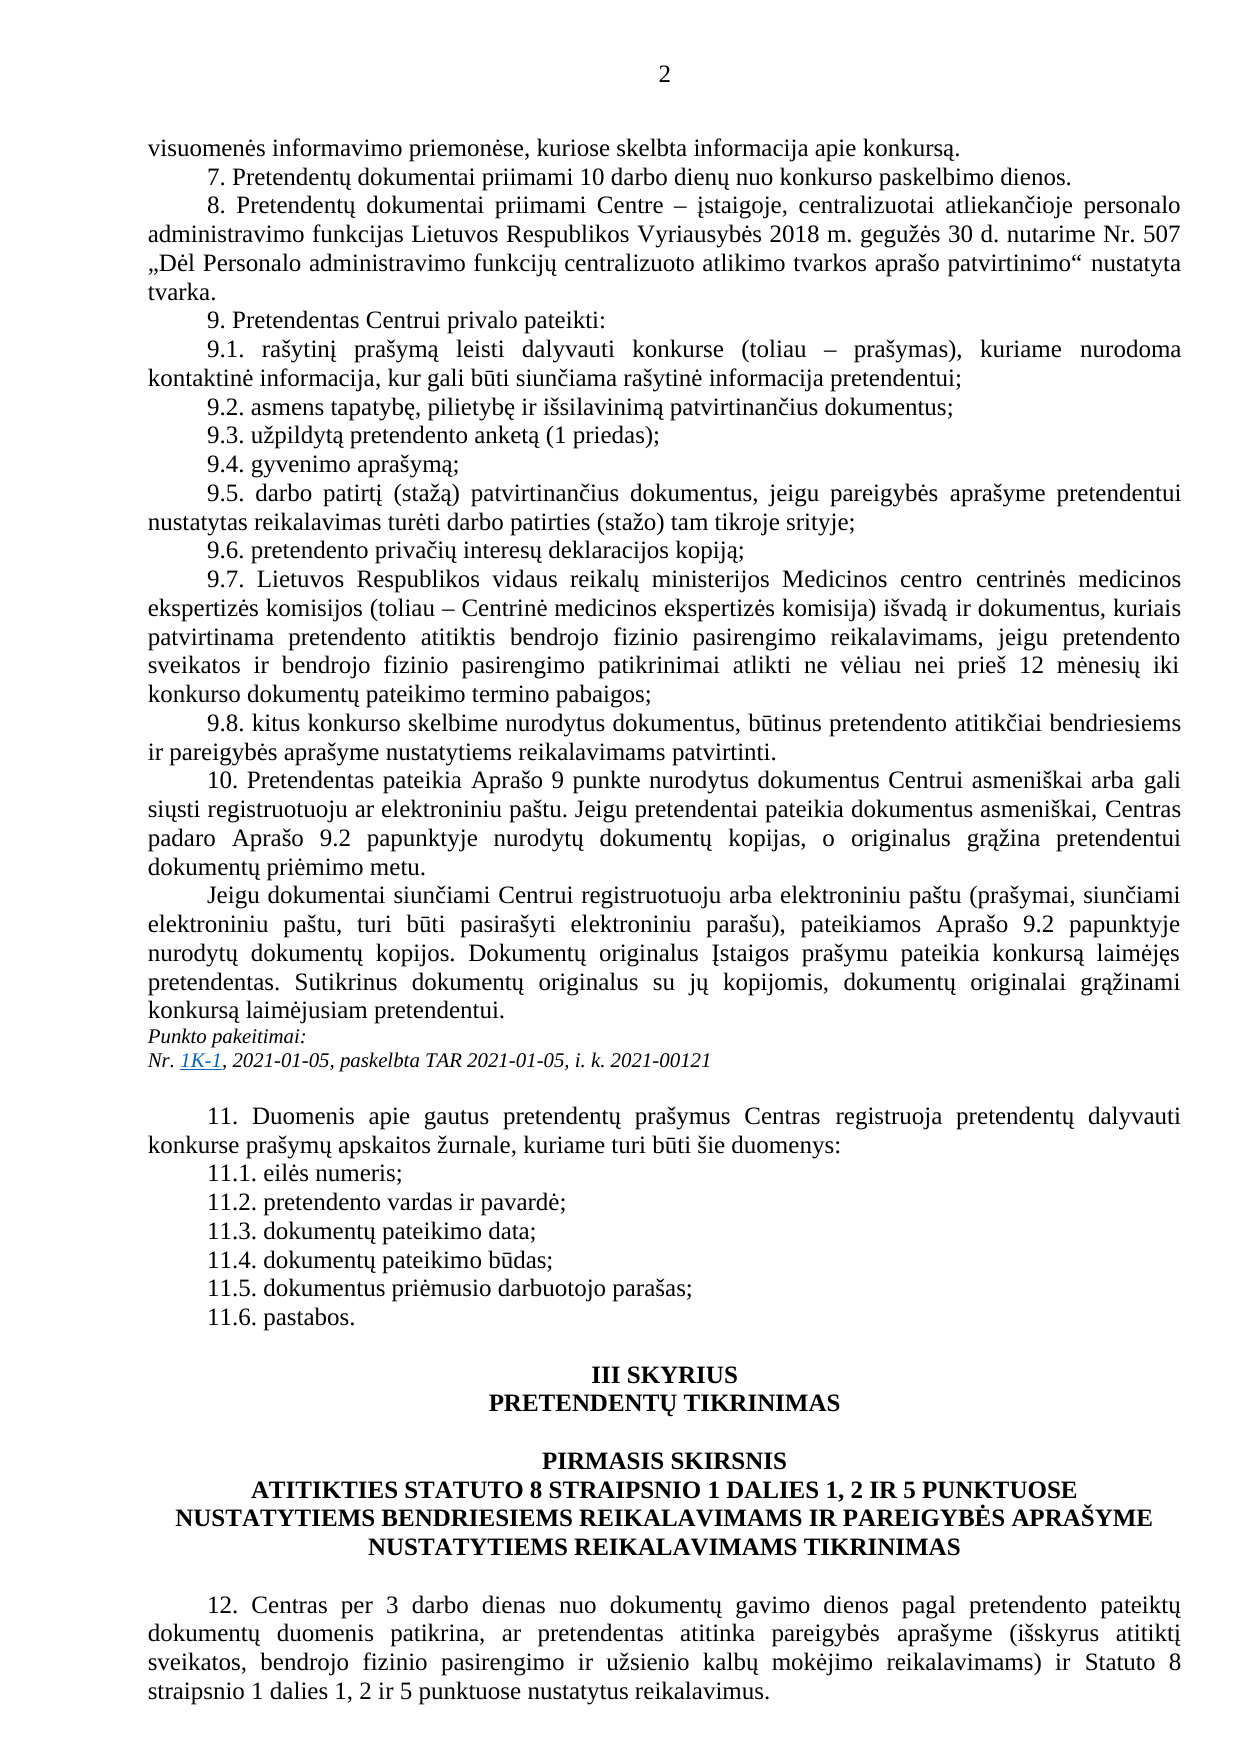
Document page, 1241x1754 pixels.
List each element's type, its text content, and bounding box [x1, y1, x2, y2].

text 12. Centras per 3 darbo dienas nuo dokumentų gavimo dienos pagal pretendento pateiktų dokumentų duomenis patikrina, ar pretendentas atitinka pareigybės aprašyme (išskyrus atitiktį sveikatos, bendrojo fizinio pasirengimo ir užsienio kalbų mokėjimo reikalavimams) ir Statuto 8 straipsnio 1 dalies 1, 2 ir 5 punktuose nustatytus reikalavimus. [148, 1590, 1181, 1705]
text 9.5. darbo patirtį (stažą) patvirtinančius dokumentus, jeigu pareigybės aprašyme pretendentui nustatytas reikalavimas turėti darbo patirties (stažo) tam tikroje srityje; [148, 478, 1181, 535]
text 9. Pretendentas Centrui privalo pateikti: [148, 305, 1181, 334]
text 7. Pretendentų dokumentai priimami 10 darbo dienų nuo konkurso paskelbimo dienos. [207, 162, 1181, 190]
text 9.3. užpildytą pretendento anketą (1 priedas); [148, 420, 1093, 449]
text Jeigu dokumentai siunčiami Centrui registruotuoju arba elektroniniu paštu (prašymai, siunčiami elektroniniu paštu, turi būti pasirašyti elektroniniu parašu), pateikiamos Aprašo 9.2 papunktyje nurodytų dokumentų kopijos. Dokumentų originalus Įstaigos prašymu pateikia konkursą laimėjęs pretendentas. Sutikrinus dokumentų originalus su jų kopijomis, dokumentų originalai grąžinami konkursą laimėjusiam pretendentui. [148, 880, 1181, 1024]
text visuomenės informavimo priemonėse, kuriose skelbta informacija apie konkursą. [148, 133, 1181, 162]
text 11. Duomenis apie gautus pretendentų prašymus Centras registruoja pretendentų dalyvauti konkurse prašymų apskaitos žurnale, kuriame turi būti šie duomenys: [148, 1101, 1181, 1158]
text Nr. 1K-1, 2021-01-05, paskelbta TAR 2021-01-05, i. k. 2021-00121 [148, 1048, 1181, 1072]
text PIRMASIS SKIRSNIS [148, 1446, 1181, 1475]
text PRETENDENTŲ TIKRINIMAS [148, 1388, 1181, 1417]
text 11.5. dokumentus priėmusio darbuotojo parašas; [148, 1273, 1181, 1302]
text 11.4. dokumentų pateikimo būdas; [148, 1245, 1181, 1273]
text 9.1. rašytinį prašymą leisti dalyvauti konkurse (toliau – prašymas), kuriame nurodoma kontaktinė informacija, kur gali būti siunčiama rašytinė informacija pretendentui; [148, 334, 1181, 392]
text atitikties Statuto 8 straipsnio 1 dalies 1, 2 ir 5 punktuose nustatytiems bendriesiems reikalavimams ir PAREIGYBĖS aprašyme nustatytiems reikalavimams tikrinimas [148, 1475, 1181, 1561]
text III SKYRIUS [148, 1360, 1181, 1388]
text 11.3. dokumentų pateikimo data; [148, 1216, 1181, 1245]
text 9.4. gyvenimo aprašymą; [148, 449, 1181, 478]
text 8. Pretendentų dokumentai priimami Centre – įstaigoje, centralizuotai atliekančioje personalo administravimo funkcijas Lietuvos Respublikos Vyriausybės 2018 m. gegužės 30 d. nutarime Nr. 507 „Dėl Personalo administravimo funkcijų centralizuoto atlikimo tvarkos aprašo patvirtinimo“ nustatyta tvarka. [148, 190, 1181, 305]
text 11.2. pretendento vardas ir pavardė; [148, 1187, 1181, 1216]
text 9.6. pretendento privačių interesų deklaracijos kopiją; [148, 535, 1181, 564]
text Punkto pakeitimai: [148, 1024, 1181, 1048]
text 9.2. asmens tapatybę, pilietybę ir išsilavinimą patvirtinančius dokumentus; [148, 392, 1179, 420]
text 9.8. kitus konkurso skelbime nurodytus dokumentus, būtinus pretendento atitikčiai bendriesiems ir pareigybės aprašyme nustatytiems reikalavimams patvirtinti. [148, 708, 1181, 765]
text 11.6. pastabos. [148, 1302, 1181, 1331]
text 10. Pretendentas pateikia Aprašo 9 punkte nurodytus dokumentus Centrui asmeniškai arba gali siųsti registruotuoju ar elektroniniu paštu. Jeigu pretendentai pateikia dokumentus asmeniškai, Centras padaro Aprašo 9.2 papunktyje nurodytų dokumentų kopijas, o originalus grąžina pretendentui dokumentų priėmimo metu. [148, 765, 1181, 880]
text 11.1. eilės numeris; [148, 1158, 1181, 1187]
text 9.7. Lietuvos Respublikos vidaus reikalų ministerijos Medicinos centro centrinės medicinos ekspertizės komisijos (toliau – Centrinė medicinos ekspertizės komisija) išvadą ir dokumentus, kuriais patvirtinama pretendento atitiktis bendrojo fizinio pasirengimo reikalavimams, jeigu pretendento sveikatos ir bendrojo fizinio pasirengimo patikrinimai atlikti ne vėliau nei prieš 12 mėnesių iki konkurso dokumentų pateikimo termino pabaigos; [148, 564, 1181, 708]
